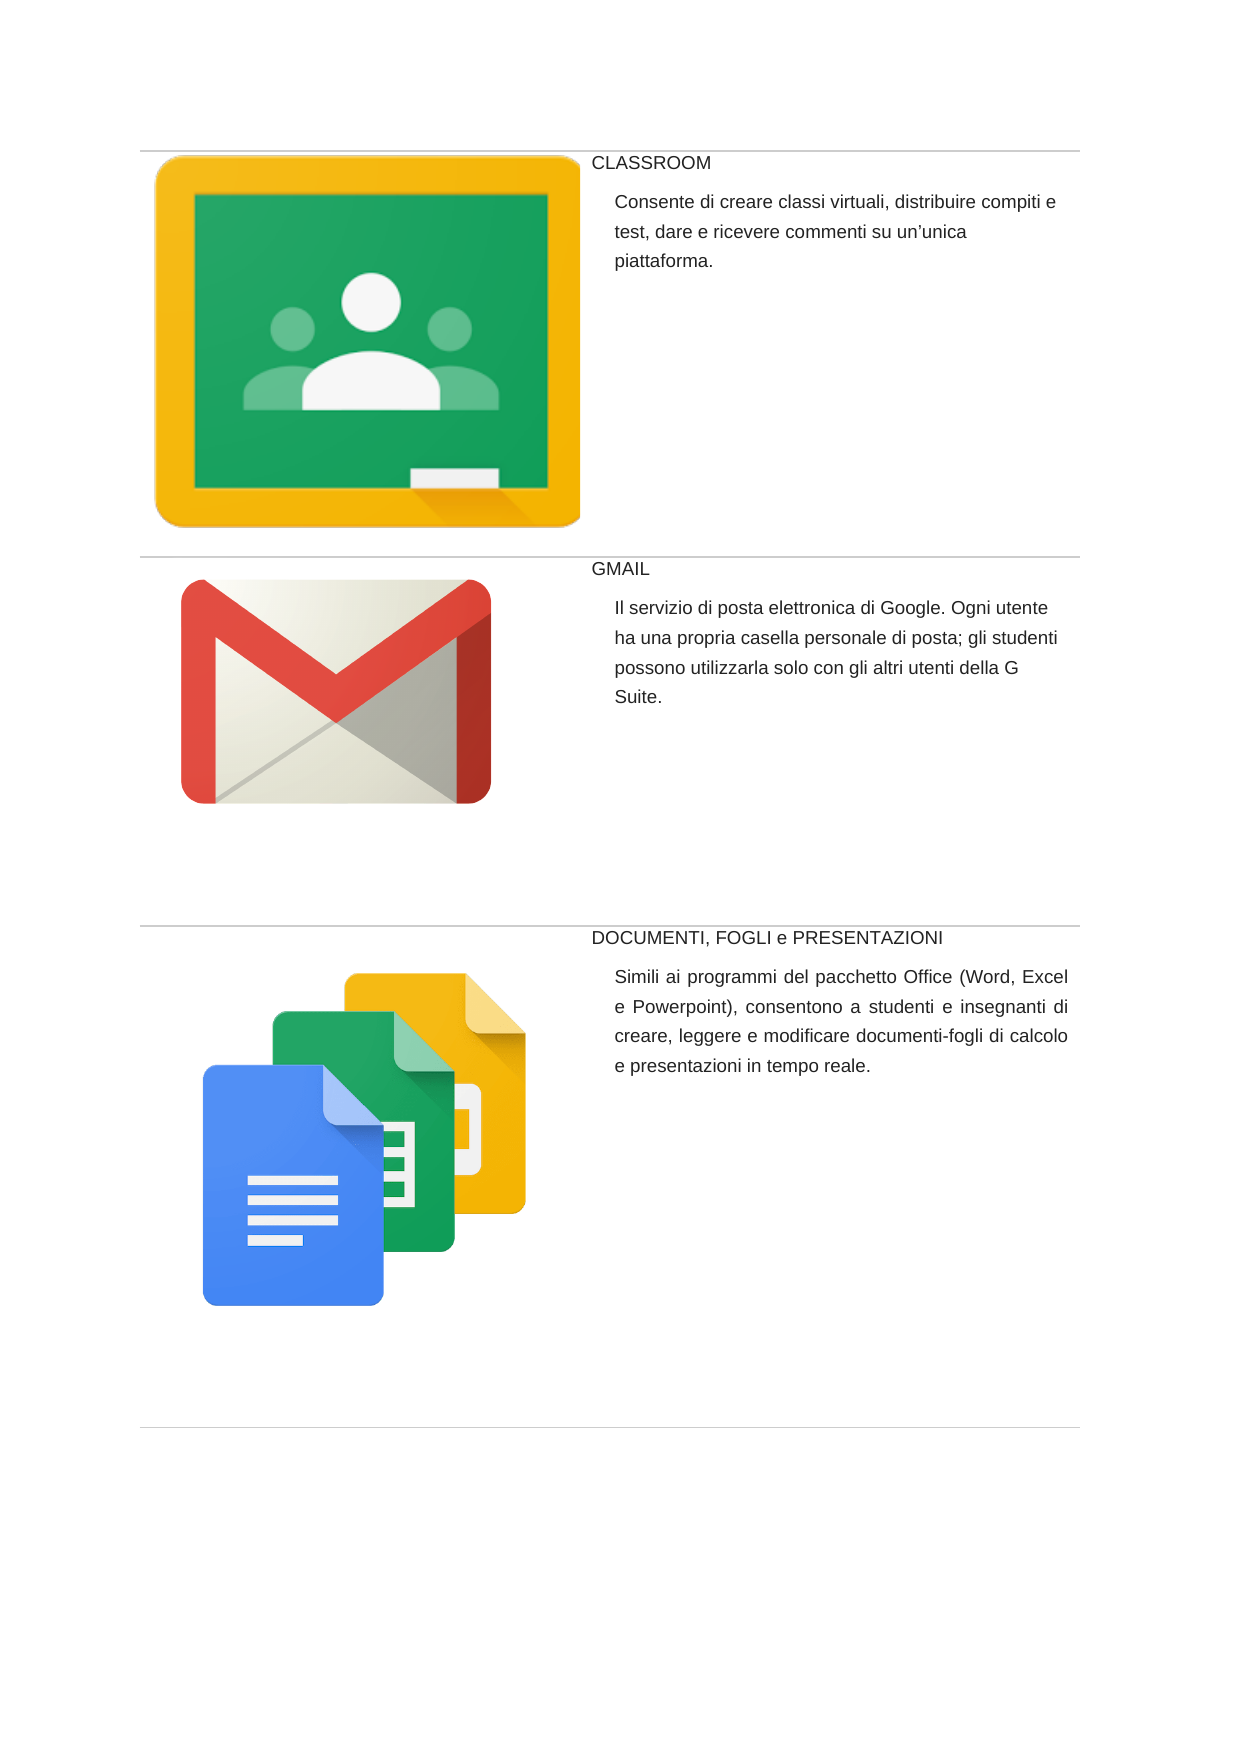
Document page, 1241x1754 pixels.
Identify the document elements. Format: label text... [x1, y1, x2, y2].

table_cell GMAIL Il servizio di posta elettronica di Google. Ogni utente ha una propria casella personale di posta; gli studenti possono utilizzarla solo con gli altri utenti della G Suite. [580, 558, 1080, 925]
table_cell CLASSROOM Consente di creare classi virtuali, distribuire compiti e test, dare e ricevere commenti su un’unica piattaforma. [580, 152, 1080, 556]
picture [150, 151, 581, 531]
picture [150, 557, 522, 826]
table_cell DOCUMENTI, FOGLI e PRESENTAZIONI Simili ai programmi del pacchetto Office (Word, Excel e Powerpoint), consentono a studenti e insegnanti di creare, leggere e modificare documenti-fogli di calcolo e presentazioni in tempo reale. [580, 927, 1080, 1427]
table_cell [140, 558, 580, 925]
table_cell [140, 152, 580, 556]
picture [150, 926, 578, 1353]
table_cell [140, 927, 580, 1427]
